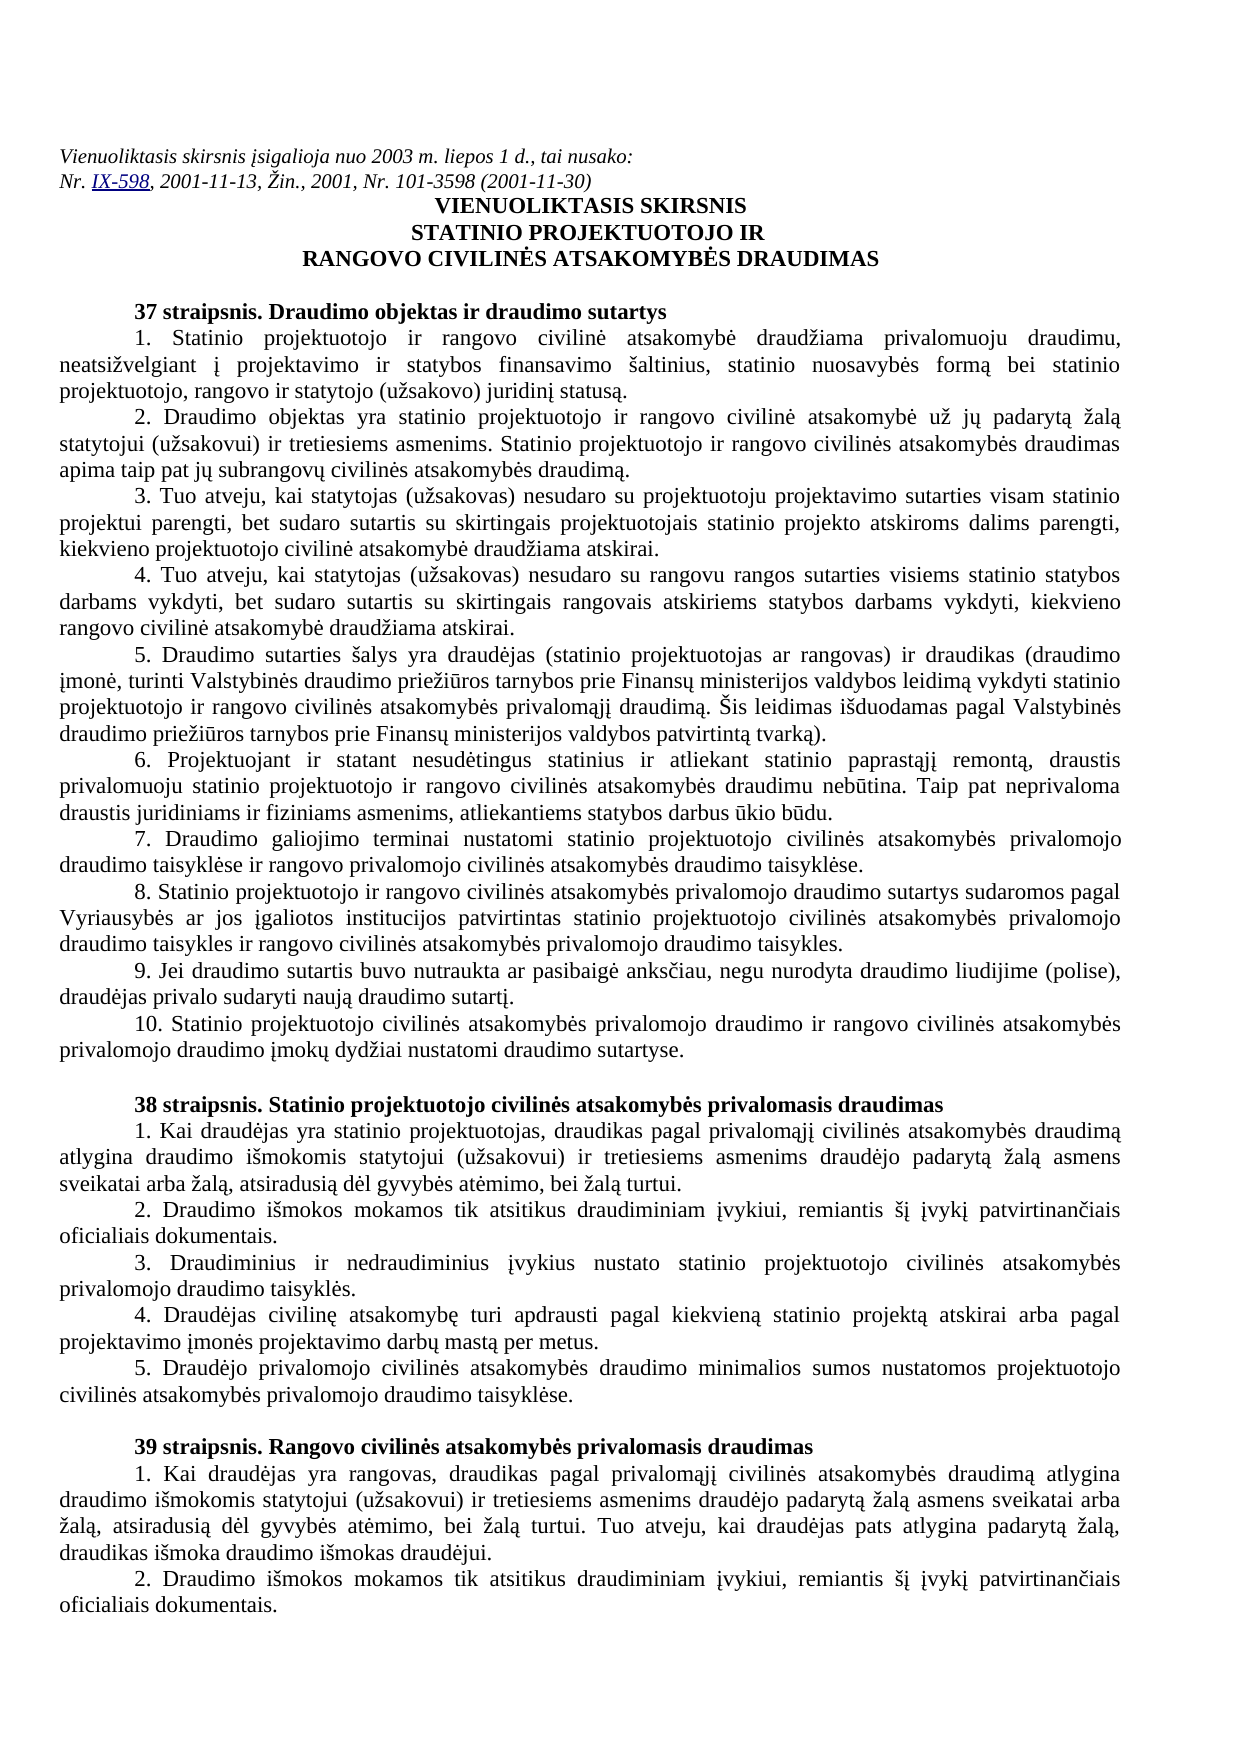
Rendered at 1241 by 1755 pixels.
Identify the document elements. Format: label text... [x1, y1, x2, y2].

text 4. Tuo atveju, kai statytojas (užsakovas) nesudaro su rangovu rangos sutarties visiems statinio statybos darbams vykdyti, bet sudaro sutartis su skirtingais rangovais atskiriems statybos darbams vykdyti, kiekvieno rangovo civilinė atsakomybė draudžiama atskirai. [59, 562, 1122, 641]
text 5. Draudėjo privalomojo civilinės atsakomybės draudimo minimalios sumos nustatomos projektuotojo civilinės atsakomybės privalomojo draudimo taisyklėse. [59, 1354, 1122, 1407]
subtitle VIENUOLIKTASIS SKIRSNIS [59, 193, 1122, 219]
text Nr. IX-598, 2001-11-13, Žin., 2001, Nr. 101-3598 (2001-11-30) [59, 168, 1122, 193]
text 2. Draudimo objektas yra statinio projektuotojo ir rangovo civilinė atsakomybė už jų padarytą žalą statytojui (užsakovui) ir tretiesiems asmenims. Statinio projektuotojo ir rangovo civilinės atsakomybės draudimas apima taip pat jų subrangovų civilinės atsakomybės draudimą. [59, 403, 1122, 482]
text 1. Kai draudėjas yra statinio projektuotojas, draudikas pagal privalomąjį civilinės atsakomybės draudimą atlygina draudimo išmokomis statytojui (užsakovui) ir tretiesiems asmenims draudėjo padarytą žalą asmens sveikatai arba žalą, atsiradusią dėl gyvybės atėmimo, bei žalą turtui. [59, 1117, 1122, 1196]
text Vienuoliktasis skirsnis įsigalioja nuo 2003 m. liepos 1 d., tai nusako: [59, 144, 1122, 168]
text 3. Draudiminius ir nedraudiminius įvykius nustato statinio projektuotojo civilinės atsakomybės privalomojo draudimo taisyklės. [59, 1249, 1122, 1302]
text 7. Draudimo galiojimo terminai nustatomi statinio projektuotojo civilinės atsakomybės privalomojo draudimo taisyklėse ir rangovo privalomojo civilinės atsakomybės draudimo taisyklėse. [59, 825, 1122, 878]
text 2. Draudimo išmokos mokamos tik atsitikus draudiminiam įvykiui, remiantis šį įvykį patvirtinančiais oficialiais dokumentais. [59, 1196, 1122, 1249]
text STATINIO PROJEKTUOTOJO IR [59, 219, 1122, 245]
text 5. Draudimo sutarties šalys yra draudėjas (statinio projektuotojas ar rangovas) ir draudikas (draudimo įmonė, turinti Valstybinės draudimo priežiūros tarnybos prie Finansų ministerijos valdybos leidimą vykdyti statinio projektuotojo ir rangovo civilinės atsakomybės privalomąjį draudimą. Šis leidimas išduodamas pagal Valstybinės draudimo priežiūros tarnybos prie Finansų ministerijos valdybos patvirtintą tvarką). [59, 641, 1122, 746]
text 4. Draudėjas civilinę atsakomybę turi apdrausti pagal kiekvieną statinio projektą atskirai arba pagal projektavimo įmonės projektavimo darbų mastą per metus. [59, 1302, 1122, 1354]
text 1. Statinio projektuotojo ir rangovo civilinė atsakomybė draudžiama privalomuoju draudimu, neatsižvelgiant į projektavimo ir statybos finansavimo šaltinius, statinio nuosavybės formą bei statinio projektuotojo, rangovo ir statytojo (užsakovo) juridinį statusą. [59, 324, 1122, 403]
text 2. Draudimo išmokos mokamos tik atsitikus draudiminiam įvykiui, remiantis šį įvykį patvirtinančiais oficialiais dokumentais. [59, 1565, 1122, 1618]
text 10. Statinio projektuotojo civilinės atsakomybės privalomojo draudimo ir rangovo civilinės atsakomybės privalomojo draudimo įmokų dydžiai nustatomi draudimo sutartyse. [59, 1009, 1122, 1062]
text 9. Jei draudimo sutartis buvo nutraukta ar pasibaigė anksčiau, negu nurodyta draudimo liudijime (polise), draudėjas privalo sudaryti naują draudimo sutartį. [59, 957, 1122, 1009]
text 38 straipsnis. Statinio projektuotojo civilinės atsakomybės privalomasis draudimas [134, 1091, 1122, 1117]
text 6. Projektuojant ir statant nesudėtingus statinius ir atliekant statinio paprastąjį remontą, draustis privalomuoju statinio projektuotojo ir rangovo civilinės atsakomybės draudimu nebūtina. Taip pat neprivaloma draustis juridiniams ir fiziniams asmenims, atliekantiems statybos darbus ūkio būdu. [59, 746, 1122, 825]
text RANGOVO CIVILINĖS ATSAKOMYBĖS DRAUDIMAS [59, 245, 1122, 272]
text 37 straipsnis. Draudimo objektas ir draudimo sutartys [59, 298, 1122, 324]
text 1. Kai draudėjas yra rangovas, draudikas pagal privalomąjį civilinės atsakomybės draudimą atlygina draudimo išmokomis statytojui (užsakovui) ir tretiesiems asmenims draudėjo padarytą žalą asmens sveikatai arba žalą, atsiradusią dėl gyvybės atėmimo, bei žalą turtui. Tuo atveju, kai draudėjas pats atlygina padarytą žalą, draudikas išmoka draudimo išmokas draudėjui. [59, 1460, 1122, 1565]
text 39 straipsnis. Rangovo civilinės atsakomybės privalomasis draudimas [59, 1433, 1122, 1460]
text 3. Tuo atveju, kai statytojas (užsakovas) nesudaro su projektuotoju projektavimo sutarties visam statinio projektui parengti, bet sudaro sutartis su skirtingais projektuotojais statinio projekto atskiroms dalims parengti, kiekvieno projektuotojo civilinė atsakomybė draudžiama atskirai. [59, 482, 1122, 562]
text 8. Statinio projektuotojo ir rangovo civilinės atsakomybės privalomojo draudimo sutartys sudaromos pagal Vyriausybės ar jos įgaliotos institucijos patvirtintas statinio projektuotojo civilinės atsakomybės privalomojo draudimo taisykles ir rangovo civilinės atsakomybės privalomojo draudimo taisykles. [59, 878, 1122, 957]
